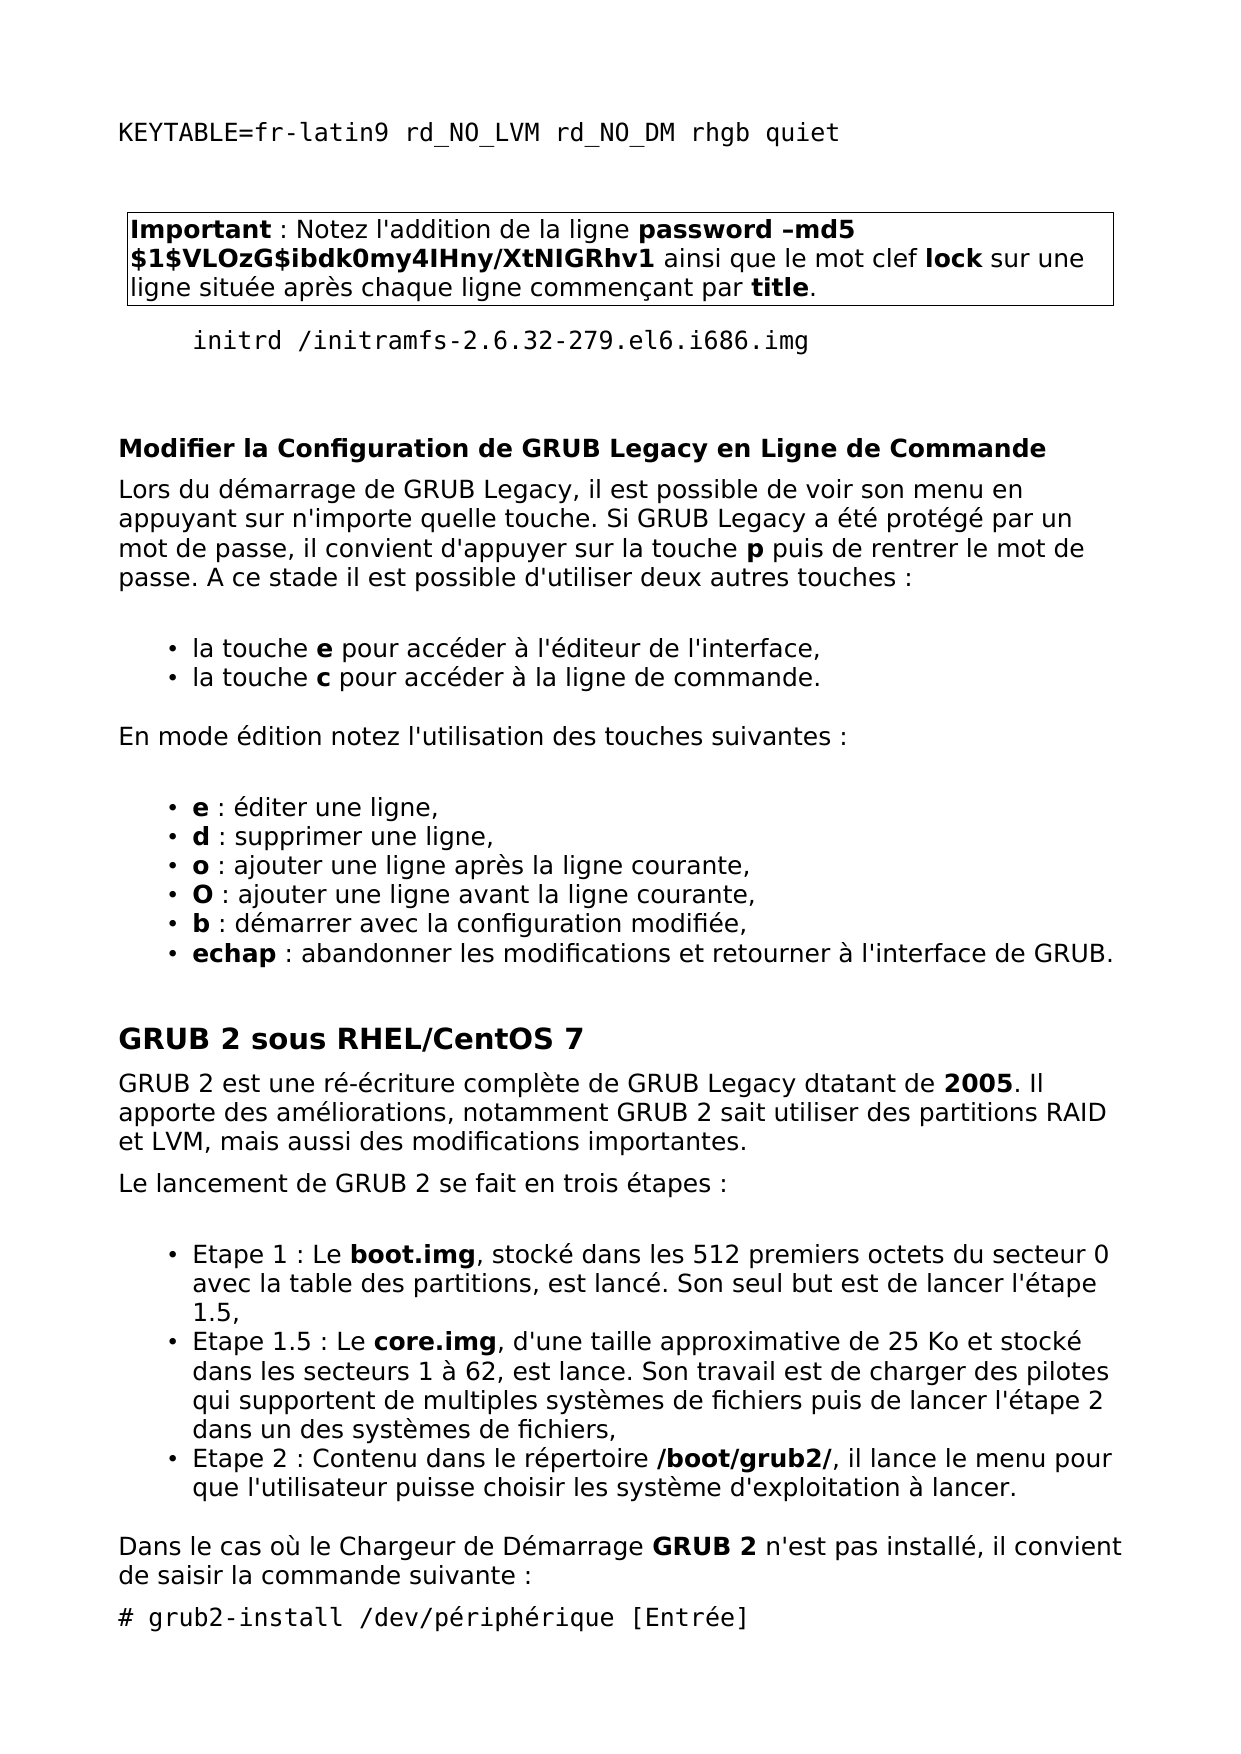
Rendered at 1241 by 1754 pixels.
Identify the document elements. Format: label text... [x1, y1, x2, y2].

text GRUB 2 est une ré-écriture complète de GRUB Legacy dtatant de 2005. Il apporte des améliorations, notamment GRUB 2 sait utiliser des partitions RAID et LVM, mais aussi des modifications importantes. [118, 1069, 1122, 1156]
list Etape 1 : Le boot.img, stocké dans les 512 premiers octets du secteur 0 avec la table des partitions, est lancé. Son seul but est de lancer l'étape 1.5, [177, 1240, 1122, 1328]
text Le lancement de GRUB 2 se fait en trois étapes : [118, 1169, 1122, 1198]
list o : ajouter une ligne après la ligne courante, [177, 851, 1122, 881]
subtitle GRUB 2 sous RHEL/CentOS 7 [118, 1022, 1122, 1056]
list echap : abandonner les modifications et retourner à l'interface de GRUB. [177, 939, 1122, 968]
text Dans le cas où le Chargeur de Démarrage GRUB 2 n'est pas installé, il convient de saisir la commande suivante : [118, 1532, 1122, 1590]
subtitle Modifier la Configuration de GRUB Legacy en Ligne de Commande [118, 434, 1122, 463]
list b : démarrer avec la configuration modifiée, [177, 910, 1122, 939]
list O : ajouter une ligne avant la ligne courante, [177, 881, 1122, 910]
list Etape 1.5 : Le core.img, d'une taille approximative de 25 Ko et stocké dans les secteurs 1 à 62, est lance. Son travail est de charger des pilotes qui supportent de multiples systèmes de fichiers puis de lancer l'étape 2 dans un des systèmes de fichiers, [177, 1328, 1122, 1444]
text Lors du démarrage de GRUB Legacy, il est possible de voir son menu en appuyant sur n'importe quelle touche. Si GRUB Legacy a été protégé par un mot de passe, il convient d'appuyer sur la touche p puis de rentrer le mot de passe. A ce stade il est possible d'utiliser deux autres touches : [118, 475, 1122, 592]
table_header Important : Notez l'addition de la ligne password –md5 $1$VLOzG$ibdk0my4IHny/XtNIGRhv1 ainsi que le mot clef lock sur une ligne située après chaque ligne commençant par title. [128, 213, 1113, 305]
list d : supprimer une ligne, [177, 822, 1122, 851]
list la touche e pour accéder à l'éditeur de l'interface, [177, 634, 1122, 663]
list Etape 2 : Contenu dans le répertoire /boot/grub2/, il lance le menu pour que l'utilisateur puisse choisir les système d'exploitation à lancer. [177, 1444, 1122, 1503]
text KEYTABLE=fr-latin9 rd_NO_LVM rd_NO_DM rhgb quiet [118, 118, 1122, 188]
list la touche c pour accéder à la ligne de commande. [177, 663, 1122, 692]
text initrd /initramfs-2.6.32-279.el6.i686.img [118, 314, 1122, 355]
text # grub2-install /dev/périphérique [Entrée] [118, 1603, 1122, 1632]
text En mode édition notez l'utilisation des touches suivantes : [118, 722, 1122, 751]
list e : éditer une ligne, [177, 793, 1122, 822]
